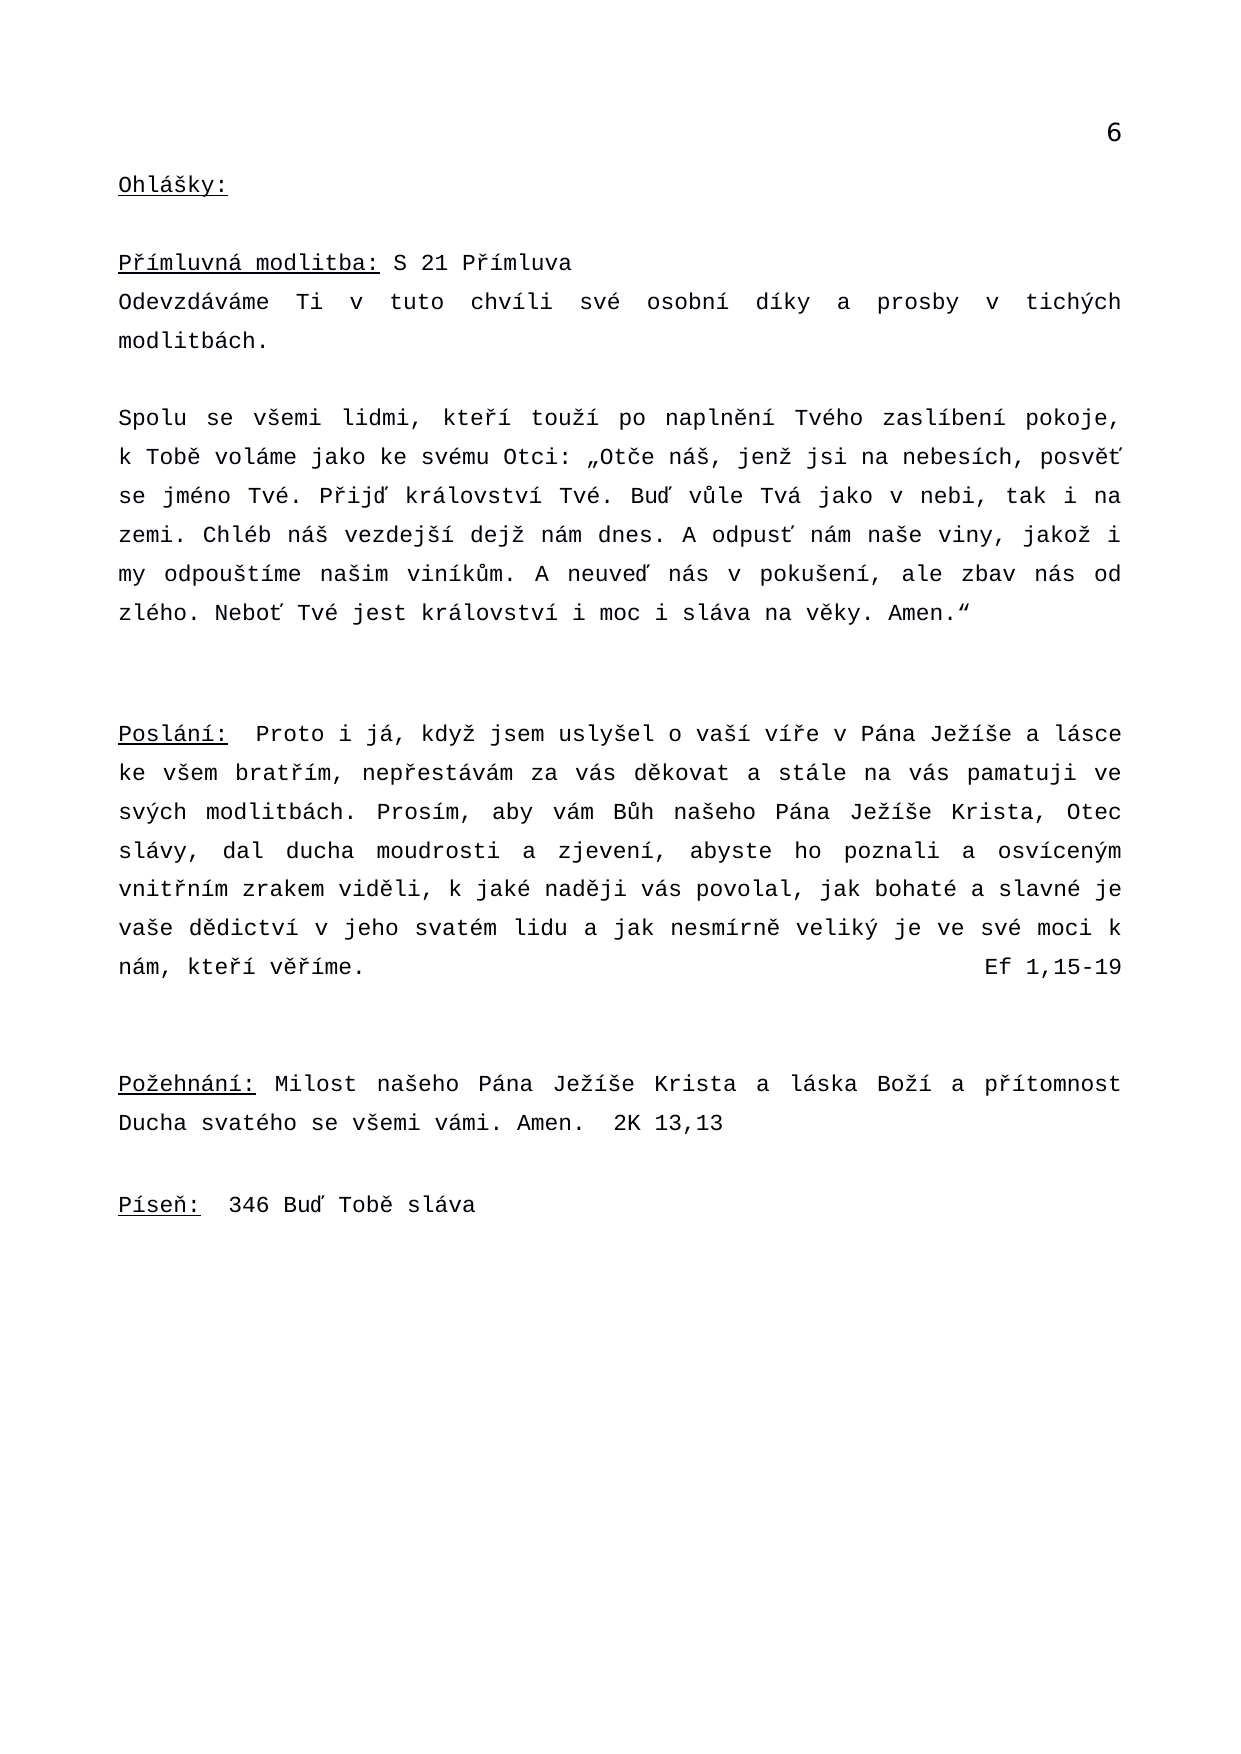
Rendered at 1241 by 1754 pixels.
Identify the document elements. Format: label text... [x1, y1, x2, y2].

text Poslání: Proto i já, když jsem uslyšel o vaší víře v Pána Ježíše a lásce ke všem bratřím, nepřestávám za vás děkovat a stále na vás pamatuji ve svých modlitbách. Prosím, aby vám Bůh našeho Pána Ježíše Krista, Otec slávy, dal ducha moudrosti a zjevení, abyste ho poznali a osvíceným vnitřním zrakem viděli, k jaké naději vás povolal, jak bohaté a slavné je vaše dědictví v jeho svatém lidu a jak nesmírně veliký je ve své moci k nám, kteří věříme. Ef 1,15-19 [118, 722, 1122, 981]
text Píseň: 346 Buď Tobě sláva [118, 1193, 1122, 1219]
text Spolu se všemi lidmi, kteří touží po naplnění Tvého zaslíbení pokoje, k Tobě voláme jako ke svému Otci: „Otče náš, jenž jsi na nebesích, posvěť se jméno Tvé. Přijď království Tvé. Buď vůle Tvá jako v nebi, tak i na zemi. Chléb náš vezdejší dejž nám dnes. A odpusť nám naše viny, jakož i my odpouštíme našim viníkům. A neuveď nás v pokušení, ale zbav nás od zlého. Neboť Tvé jest království i moc i sláva na věky. Amen.“ [118, 407, 1122, 627]
text Ohlášky: [118, 173, 1122, 199]
text Odevzdáváme Ti v tuto chvíli své osobní díky a prosby v tichých modlitbách. [118, 290, 1122, 355]
text Přímluvná modlitba: S 21 Přímluva [118, 251, 1122, 277]
text Požehnání: Milost našeho Pána Ježíše Krista a láska Boží a přítomnost Ducha svatého se všemi vámi. Amen. 2K 13,13 [118, 1072, 1122, 1137]
